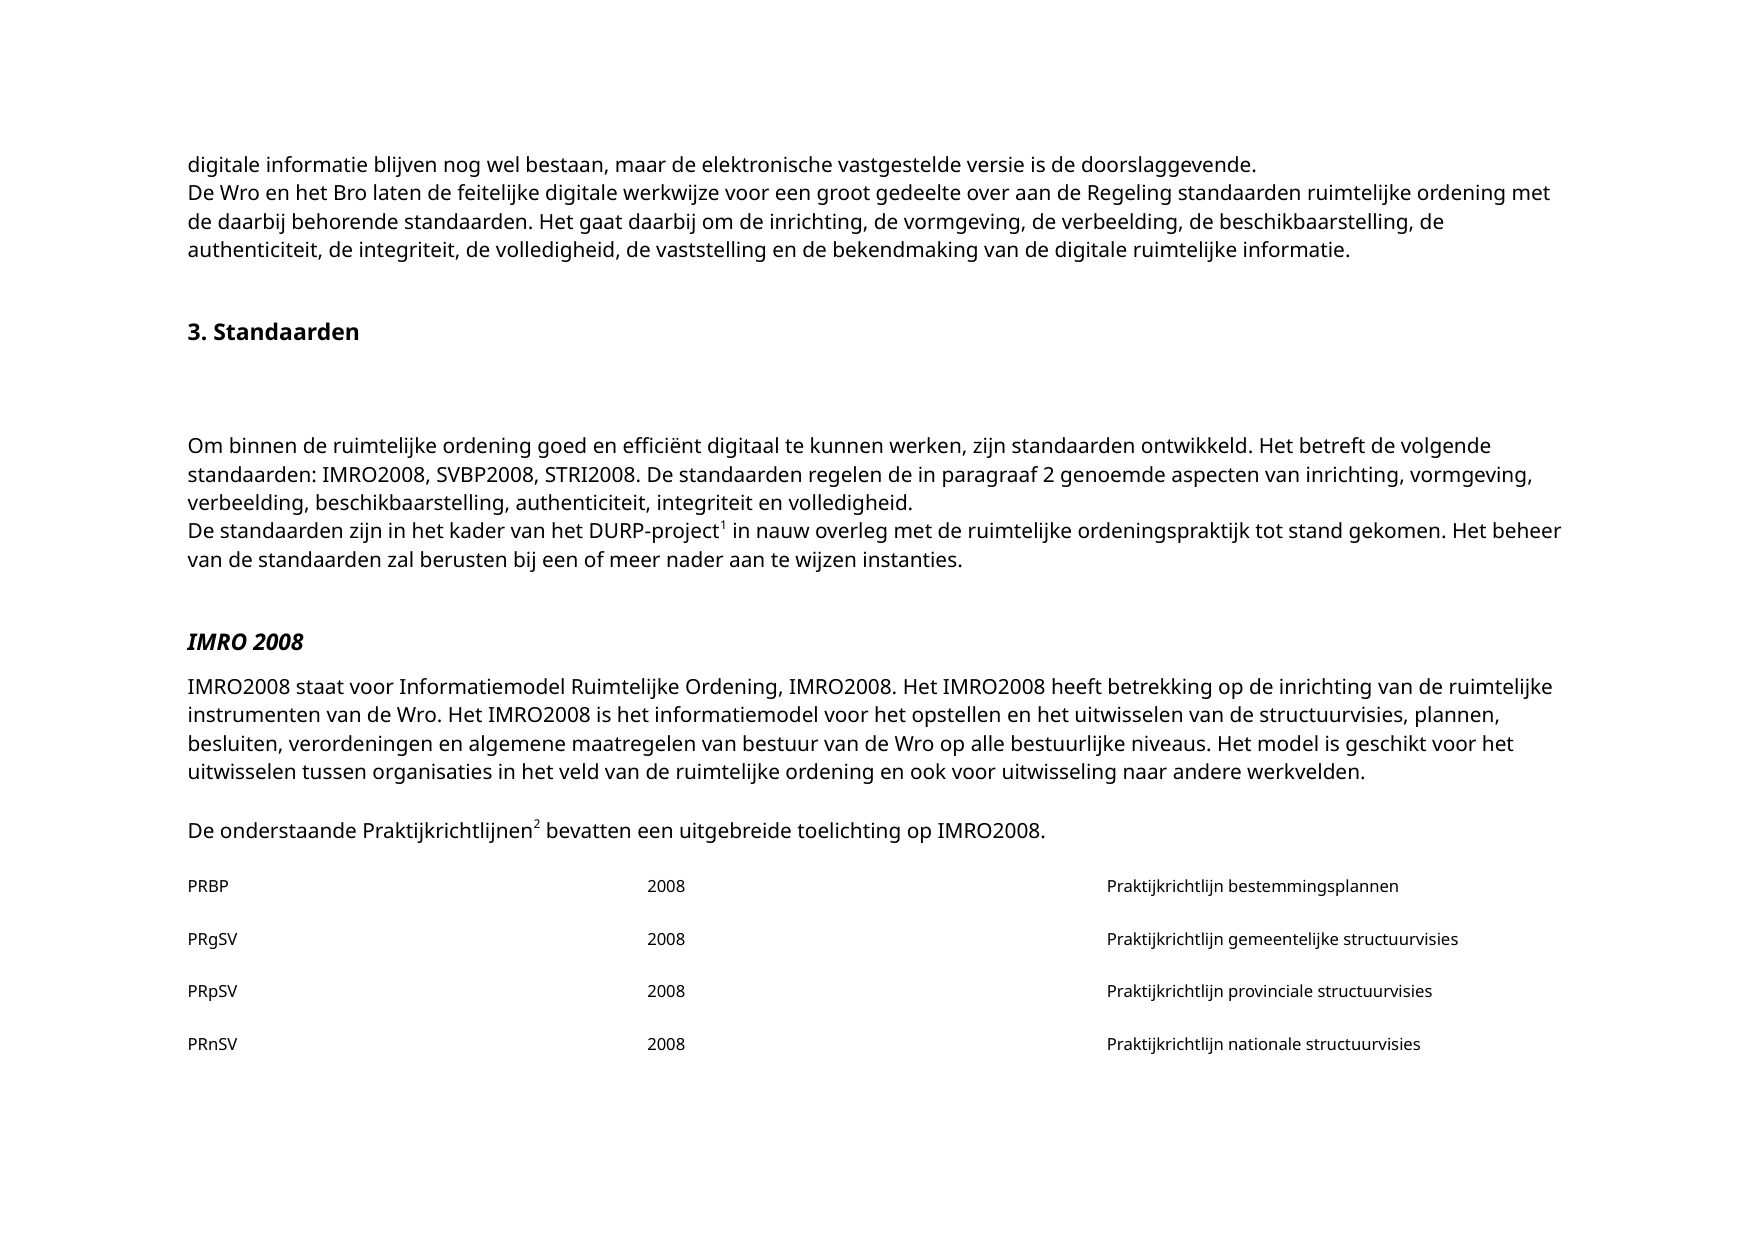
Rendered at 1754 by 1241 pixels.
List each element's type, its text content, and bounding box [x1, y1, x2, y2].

text digitale informatie blijven nog wel bestaan, maar de elektronische vastgestelde versie is de doorslaggevende. [187, 150, 1566, 178]
table_header Praktijkrichtlijn bestemmingsplannen [1107, 874, 1566, 927]
text Om binnen de ruimtelijke ordening goed en efficiënt digitaal te kunnen werken, zijn standaarden ontwikkeld. Het betreft de volgende standaarden: IMRO2008, SVBP2008, STRI2008. De standaarden regelen de in paragraaf 2 genoemde aspecten van inrichting, vormgeving, verbeelding, beschikbaarstelling, authenticiteit, integriteit en volledigheid. [187, 431, 1566, 517]
table_cell PRpSV [188, 980, 647, 1032]
table_cell Praktijkrichtlijn provinciale structuurvisies [1107, 980, 1566, 1032]
table_cell PRgSV [188, 927, 647, 980]
text De standaarden zijn in het kader van het DURP-project in nauw overleg met de ruimtelijke ordeningspraktijk tot stand gekomen. Het beheer van de standaarden zal berusten bij een of meer nader aan te wijzen instanties. [187, 517, 1566, 573]
table_header 2008 [647, 874, 1107, 927]
table_cell Praktijkrichtlijn gemeentelijke structuurvisies [1107, 927, 1566, 980]
text De onderstaande Praktijkrichtlijnen bevatten een uitgebreide toelichting op IMRO2008. [187, 816, 1566, 844]
table_cell 2008 [647, 980, 1107, 1032]
table_cell 2008 [647, 1033, 1107, 1055]
table_cell 2008 [647, 927, 1107, 980]
table_header PRBP [188, 874, 647, 927]
text IMRO2008 staat voor Informatiemodel Ruimtelijke Ordening, IMRO2008. Het IMRO2008 heeft betrekking op de inrichting van de ruimtelijke instrumenten van de Wro. Het IMRO2008 is het informatiemodel voor het opstellen en het uitwisselen van de structuurvisies, plannen, besluiten, verordeningen en algemene maatregelen van bestuur van de Wro op alle bestuurlijke niveaus. Het model is geschikt voor het uitwisselen tussen organisaties in het veld van de ruimtelijke ordening en ook voor uitwisseling naar andere werkvelden. [187, 672, 1566, 786]
table_cell Praktijkrichtlijn nationale structuurvisies [1107, 1033, 1566, 1055]
text 3. Standaarden [187, 316, 1566, 347]
text IMRO 2008 [187, 626, 1566, 657]
table_cell PRnSV [188, 1033, 647, 1055]
text De Wro en het Bro laten de feitelijke digitale werkwijze voor een groot gedeelte over aan de Regeling standaarden ruimtelijke ordening met de daarbij behorende standaarden. Het gaat daarbij om de inrichting, de vormgeving, de verbeelding, de beschikbaarstelling, de authenticiteit, de integriteit, de volledigheid, de vaststelling en de bekendmaking van de digitale ruimtelijke informatie. [187, 178, 1566, 264]
